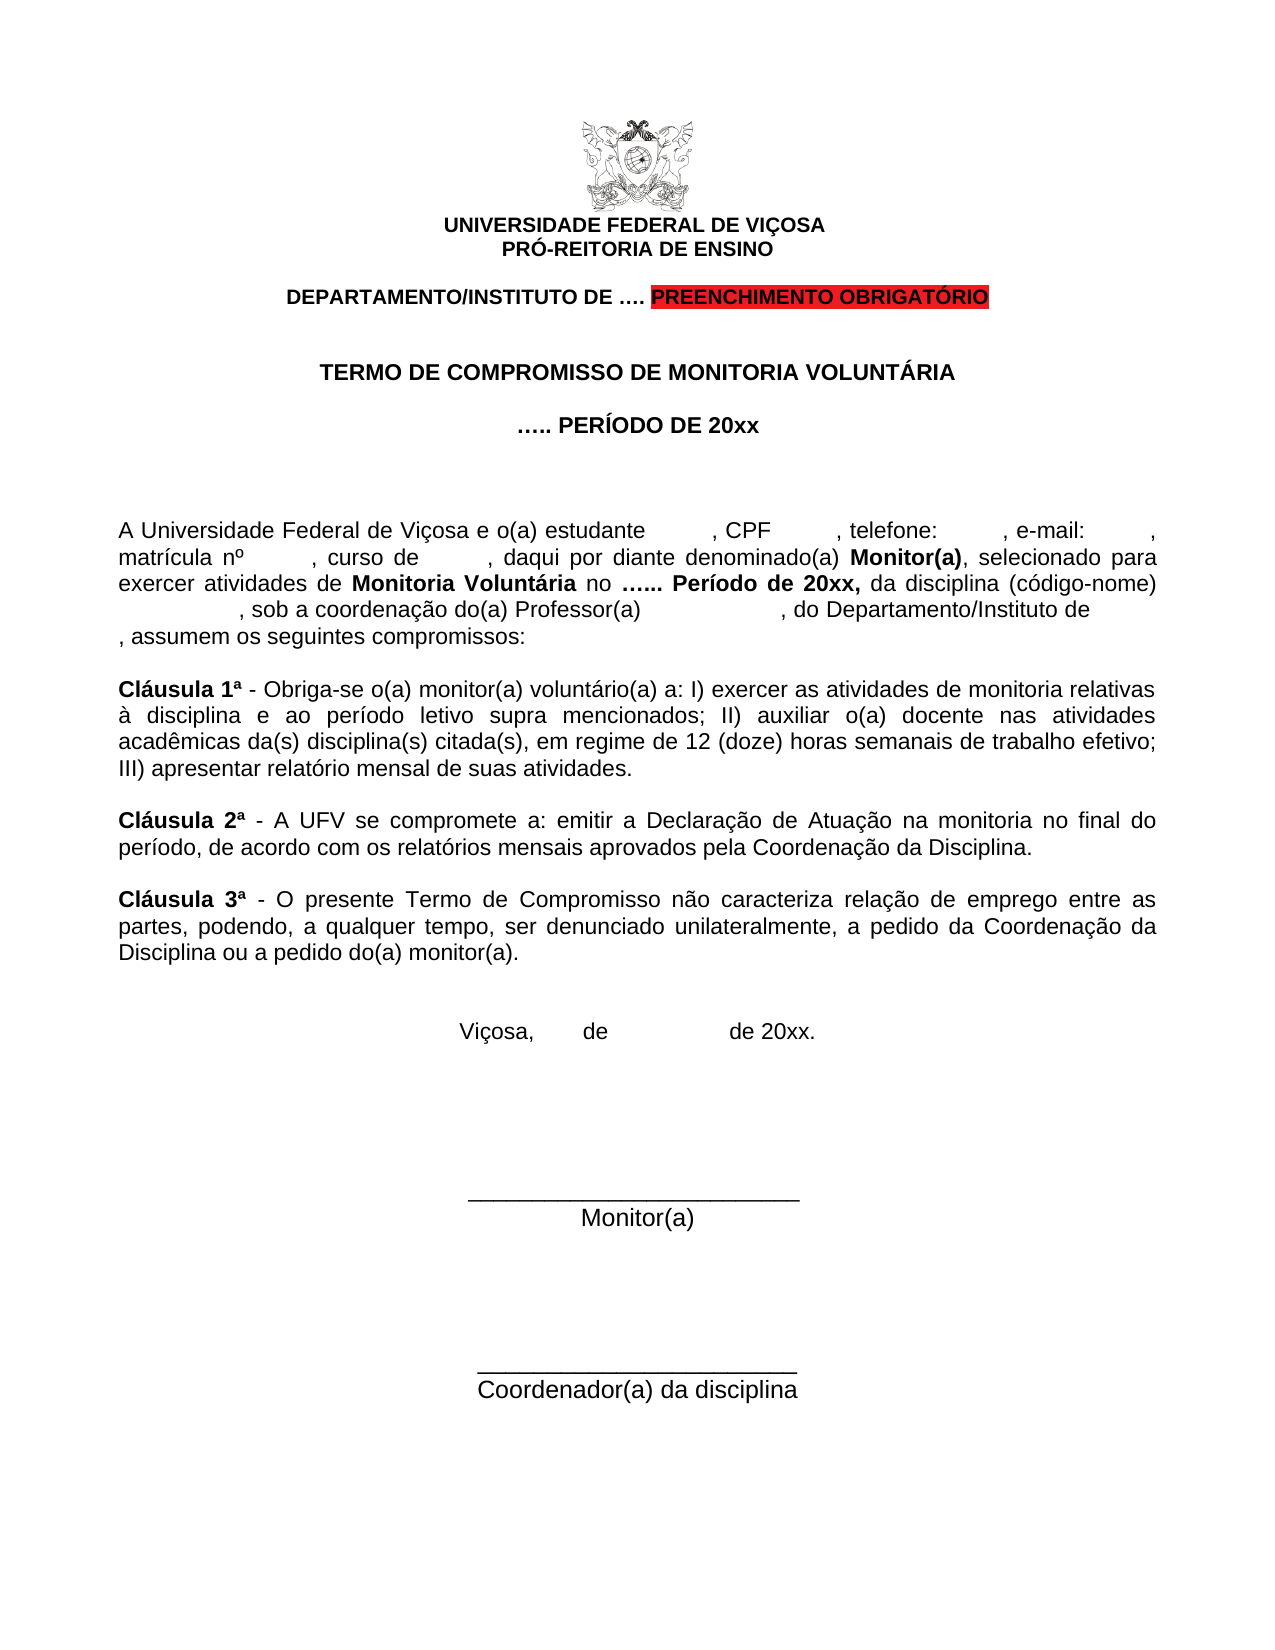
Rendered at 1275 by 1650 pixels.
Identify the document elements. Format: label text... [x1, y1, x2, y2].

text Coordenador(a) da disciplina [118, 1375, 1157, 1404]
text ….. PERÍODO DE 20xx [118, 412, 1157, 438]
text Cláusula 3ª - O presente Termo de Compromisso não caracteriza relação de emprego entre as partes, podendo, a qualquer tempo, ser denunciado unilateralmente, a pedido da Coordenação da Disciplina ou a pedido do(a) monitor(a). [118, 886, 1157, 965]
text DEPARTAMENTO/INSTITUTO DE …. PREENCHIMENTO OBRIGATÓRIO [118, 285, 1157, 309]
text A Universidade Federal de Viçosa e o(a) estudante , CPF , telefone: , e-mail: , matrícula nº , curso de , daqui por diante denominado(a) Monitor(a), selecionado para exercer atividades de Monitoria Voluntária no …... Período de 20xx, da disciplina (código-nome) , sob a coordenação do(a) Professor(a) , do Departamento/Instituto de , assumem os seguintes compromissos: [118, 517, 1157, 649]
text Cláusula 2ª - A UFV se compromete a: emitir a Declaração de Atuação na monitoria no final do período, de acordo com os relatórios mensais aprovados pela Coordenação da Disciplina. [118, 807, 1157, 860]
text Monitor(a) [118, 1203, 1157, 1231]
text Cláusula 1ª - Obriga-se o(a) monitor(a) voluntário(a) a: I) exercer as atividades de monitoria relativas à disciplina e ao período letivo supra mencionados; II) auxiliar o(a) docente nas atividades acadêmicas da(s) disciplina(s) citada(s), em regime de 12 (doze) horas semanais de trabalho efetivo; III) apresentar relatório mensal de suas atividades. [118, 676, 1157, 781]
picture [581, 120, 694, 212]
text UNIVERSIDADE FEDERAL DE VIÇOSA [118, 212, 1122, 237]
text PRÓ-REITORIA DE ENSINO [118, 237, 1157, 261]
text TERMO DE COMPROMISSO DE MONITORIA VOLUNTÁRIA [118, 359, 1157, 386]
text Viçosa, de de 20xx. [118, 1018, 1157, 1044]
text _______________________ [118, 1346, 1157, 1375]
text __________________________ [118, 1176, 1157, 1203]
